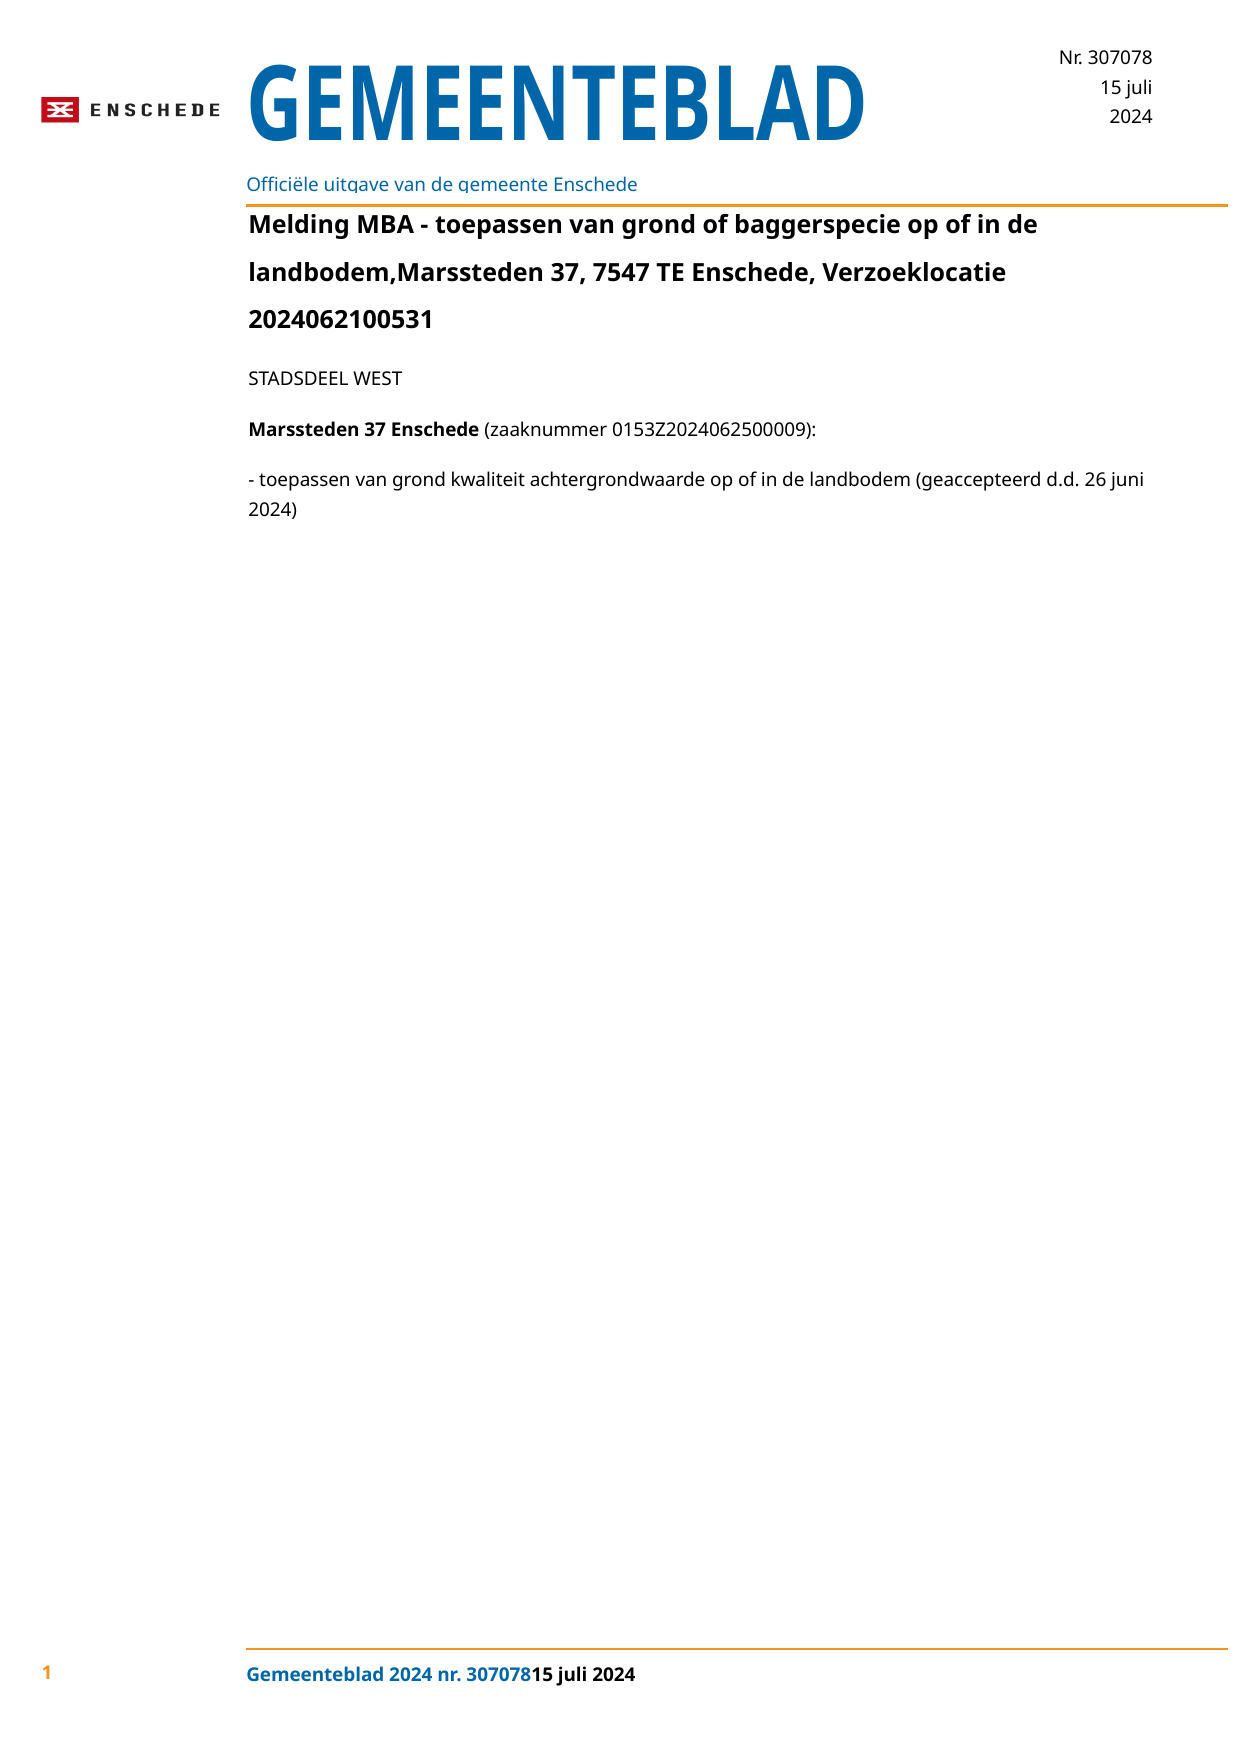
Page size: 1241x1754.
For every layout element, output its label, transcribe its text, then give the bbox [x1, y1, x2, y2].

text - toepassen van grond kwaliteit achtergrondwaarde op of in de landbodem (geaccepteerd d.d. 26 juni 2024) [248, 466, 1152, 522]
picture [41, 47, 231, 172]
text Melding MBA - toepassen van grond of baggerspecie op of in de landbodem,Marssteden 37, 7547 TE Enschede, Verzoeklocatie 2024062100531 [248, 207, 1152, 336]
text Marssteden 37 Enschede (zaaknummer 0153Z2024062500009): [248, 416, 1152, 442]
text STADSDEEL WEST [248, 366, 1152, 391]
